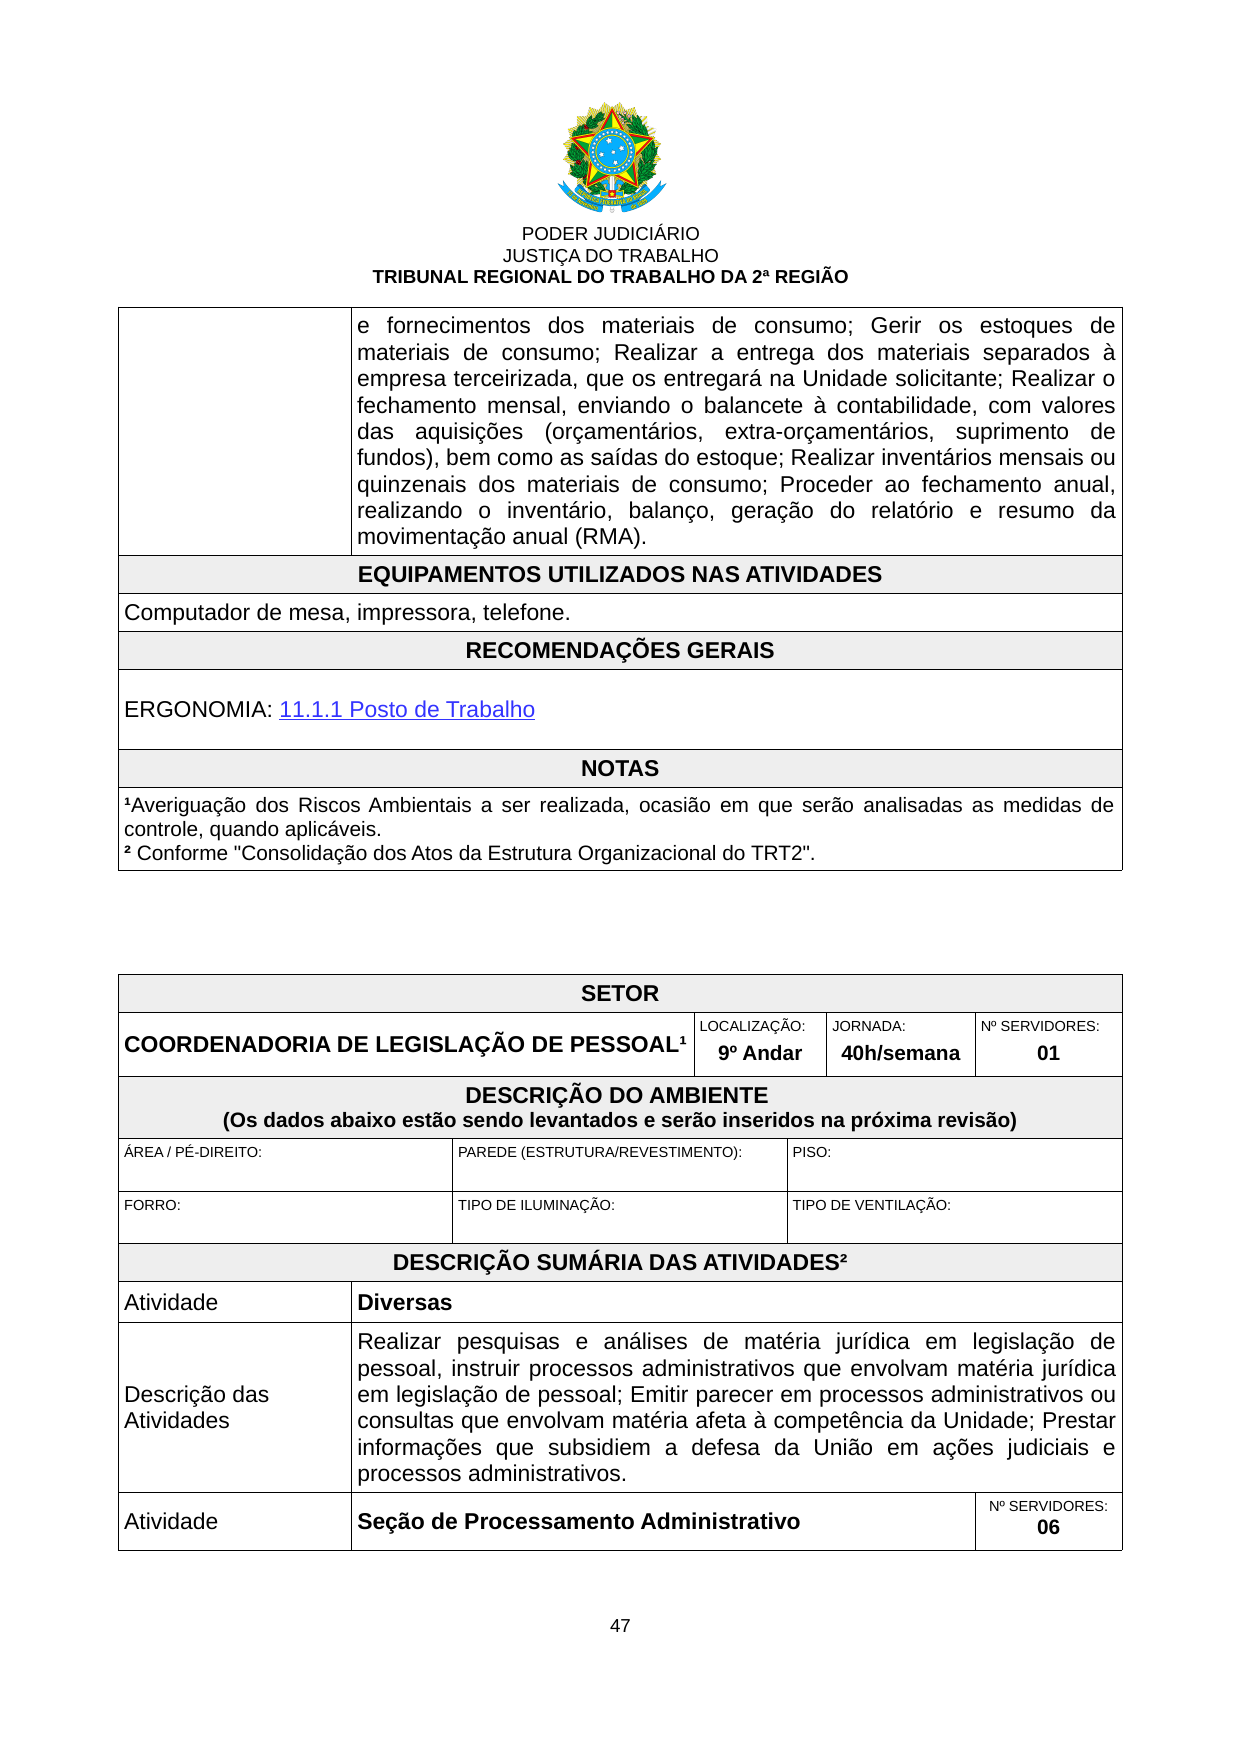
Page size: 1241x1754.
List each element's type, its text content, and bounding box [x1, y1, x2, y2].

table_cell JORNADA: 40h/semana [827, 1013, 975, 1076]
table_cell Computador de mesa, impressora, telefone. [119, 594, 1122, 631]
table_cell ÁREA / PÉ-DIREITO: [119, 1139, 452, 1191]
table_cell RECOMENDAÇÕES GERAIS [119, 632, 1122, 669]
table_cell LOCALIZAÇÃO: 9º Andar [695, 1013, 826, 1076]
table_cell PISO: [788, 1139, 1122, 1191]
table_cell TIPO DE ILUMINAÇÃO: [453, 1192, 787, 1243]
table_cell Realizar pesquisas e análises de matéria jurídica em legislação de pessoal, instruir processos administrativos que envolvam matéria jurídica em legislação de pessoal; Emitir parecer em processos administrativos ou consultas que envolvam matéria afeta à competência da Unidade; Prestar informações que subsidiem a defesa da União em ações judiciais e processos administrativos. [352, 1323, 1122, 1492]
table_cell Descrição das Atividades [119, 1323, 351, 1492]
table_cell PAREDE (ESTRUTURA/REVESTIMENTO): [453, 1139, 787, 1191]
table_cell FORRO: [119, 1192, 452, 1243]
table_header SETOR [119, 975, 1122, 1012]
table_cell Nº SERVIDORES: 06 [976, 1493, 1122, 1550]
table_cell DESCRIÇÃO SUMÁRIA DAS ATIVIDADES² [119, 1244, 1122, 1281]
table_cell TIPO DE VENTILAÇÃO: [788, 1192, 1122, 1243]
table_cell NOTAS [119, 750, 1122, 787]
table_cell ¹Averiguação dos Riscos Ambientais a ser realizada, ocasião em que serão analisadas as medidas de controle, quando aplicáveis. ² Conforme "Consolidação dos Atos da Estrutura Organizacional do TRT2". [119, 788, 1122, 870]
table_cell EQUIPAMENTOS UTILIZADOS NAS ATIVIDADES [119, 556, 1122, 593]
table_cell Nº SERVIDORES: 01 [976, 1013, 1122, 1076]
table_cell COORDENADORIA DE LEGISLAÇÃO DE PESSOAL¹ [119, 1013, 694, 1076]
table_cell e fornecimentos dos materiais de consumo; Gerir os estoques de materiais de consumo; Realizar a entrega dos materiais separados à empresa terceirizada, que os entregará na Unidade solicitante; Realizar o fechamento mensal, enviando o balancete à contabilidade, com valores das aquisições (orçamentários, extra-orçamentários, suprimento de fundos), bem como as saídas do estoque; Realizar inventários mensais ou quinzenais dos materiais de consumo; Proceder ao fechamento anual, realizando o inventário, balanço, geração do relatório e resumo da movimentação anual (RMA). [352, 308, 1122, 555]
table_cell DESCRIÇÃO DO AMBIENTE (Os dados abaixo estão sendo levantados e serão inseridos na próxima revisão) [119, 1077, 1122, 1138]
table_cell Seção de Processamento Administrativo [352, 1493, 975, 1550]
table_cell Diversas [352, 1282, 1122, 1322]
table_cell Atividade [119, 1282, 351, 1322]
table_cell [119, 308, 351, 555]
table_cell Atividade [119, 1493, 351, 1550]
table_cell ERGONOMIA: 11.1.1 Posto de Trabalho [119, 670, 1122, 749]
